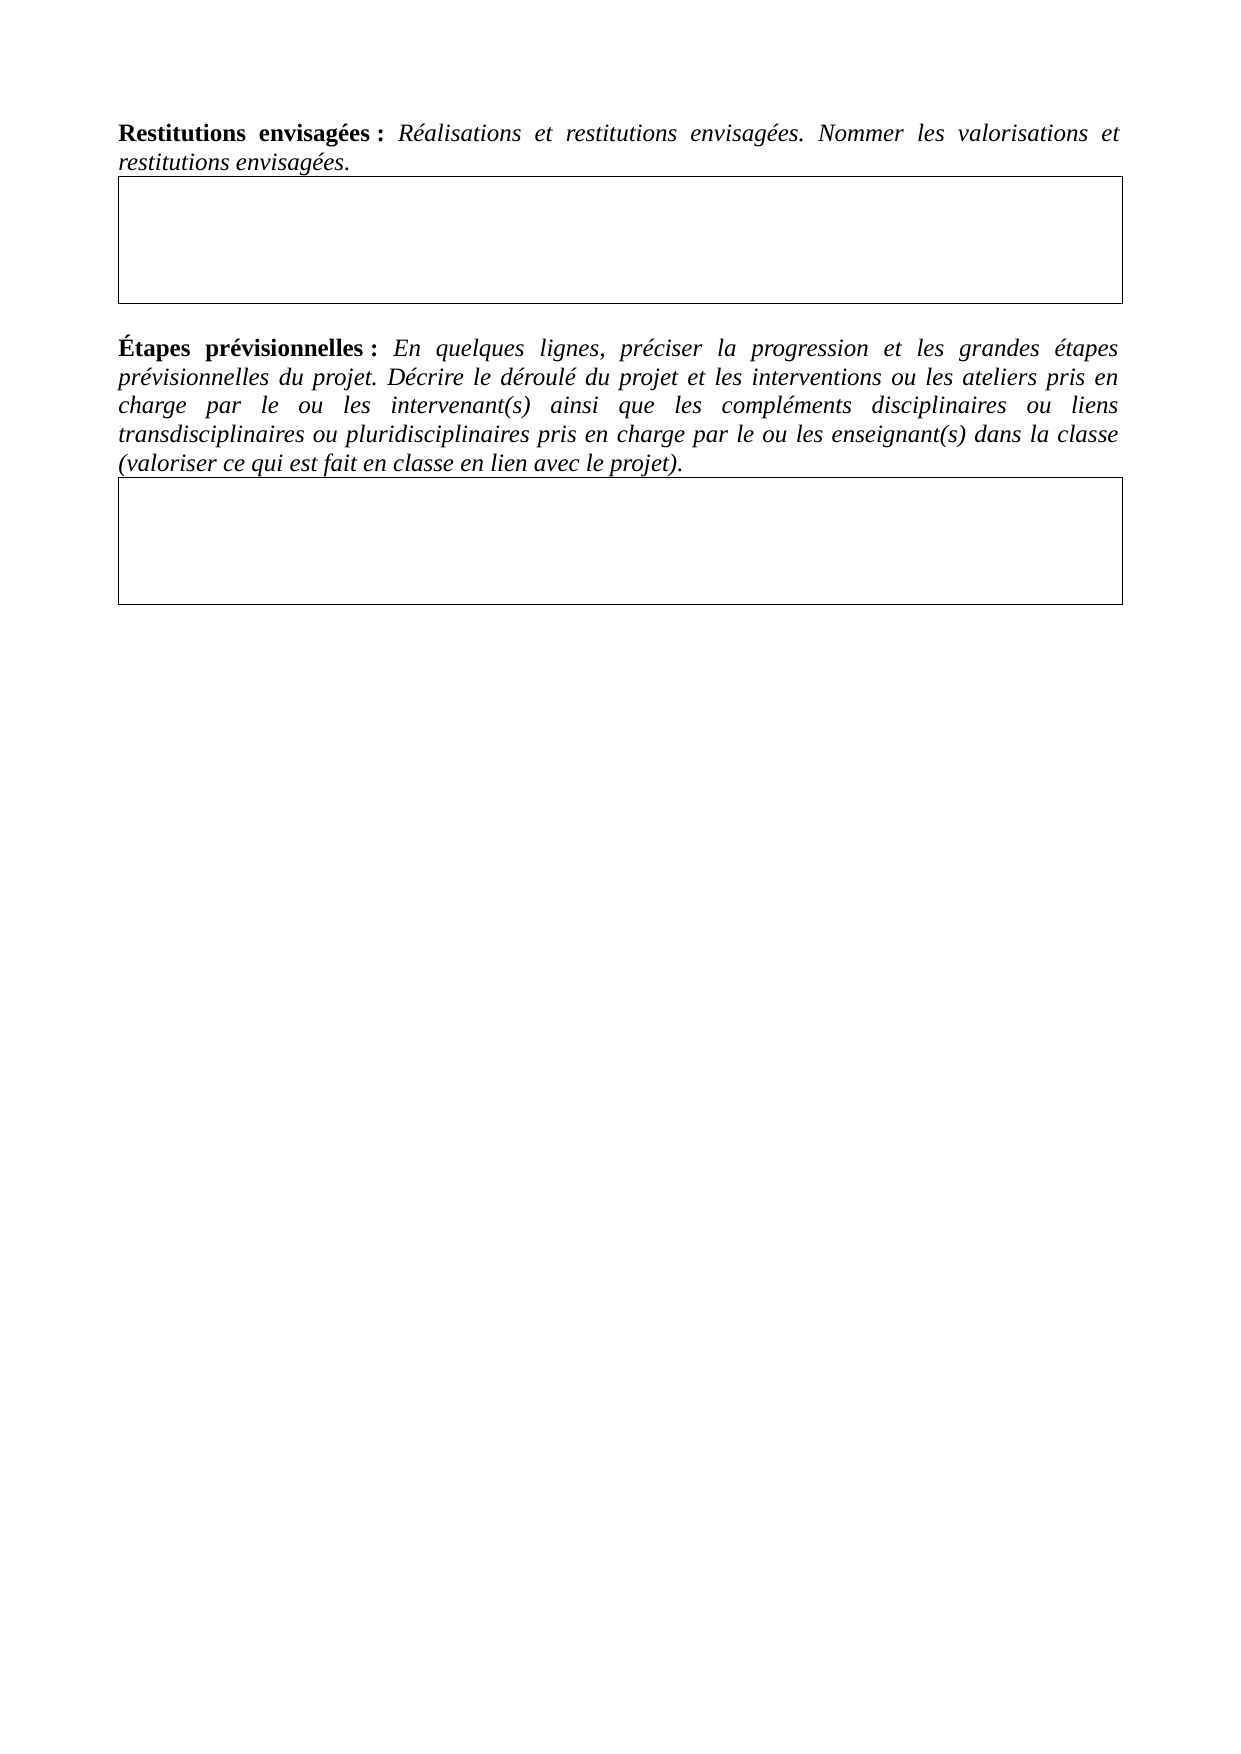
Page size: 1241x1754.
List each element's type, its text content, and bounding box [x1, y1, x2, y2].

table_header [119, 177, 1122, 303]
text Restitutions envisagées : Réalisations et restitutions envisagées. Nommer les valorisations et restitutions envisagées. [118, 118, 1122, 176]
table_header [119, 478, 1122, 604]
text Étapes prévisionnelles : En quelques lignes, préciser la progression et les grandes étapes prévisionnelles du projet. Décrire le déroulé du projet et les interventions ou les ateliers pris en charge par le ou les intervenant(s) ainsi que les compléments disciplinaires ou liens transdisciplinaires ou pluridisciplinaires pris en charge par le ou les enseignant(s) dans la classe (valoriser ce qui est fait en classe en lien avec le projet). [118, 333, 1122, 477]
